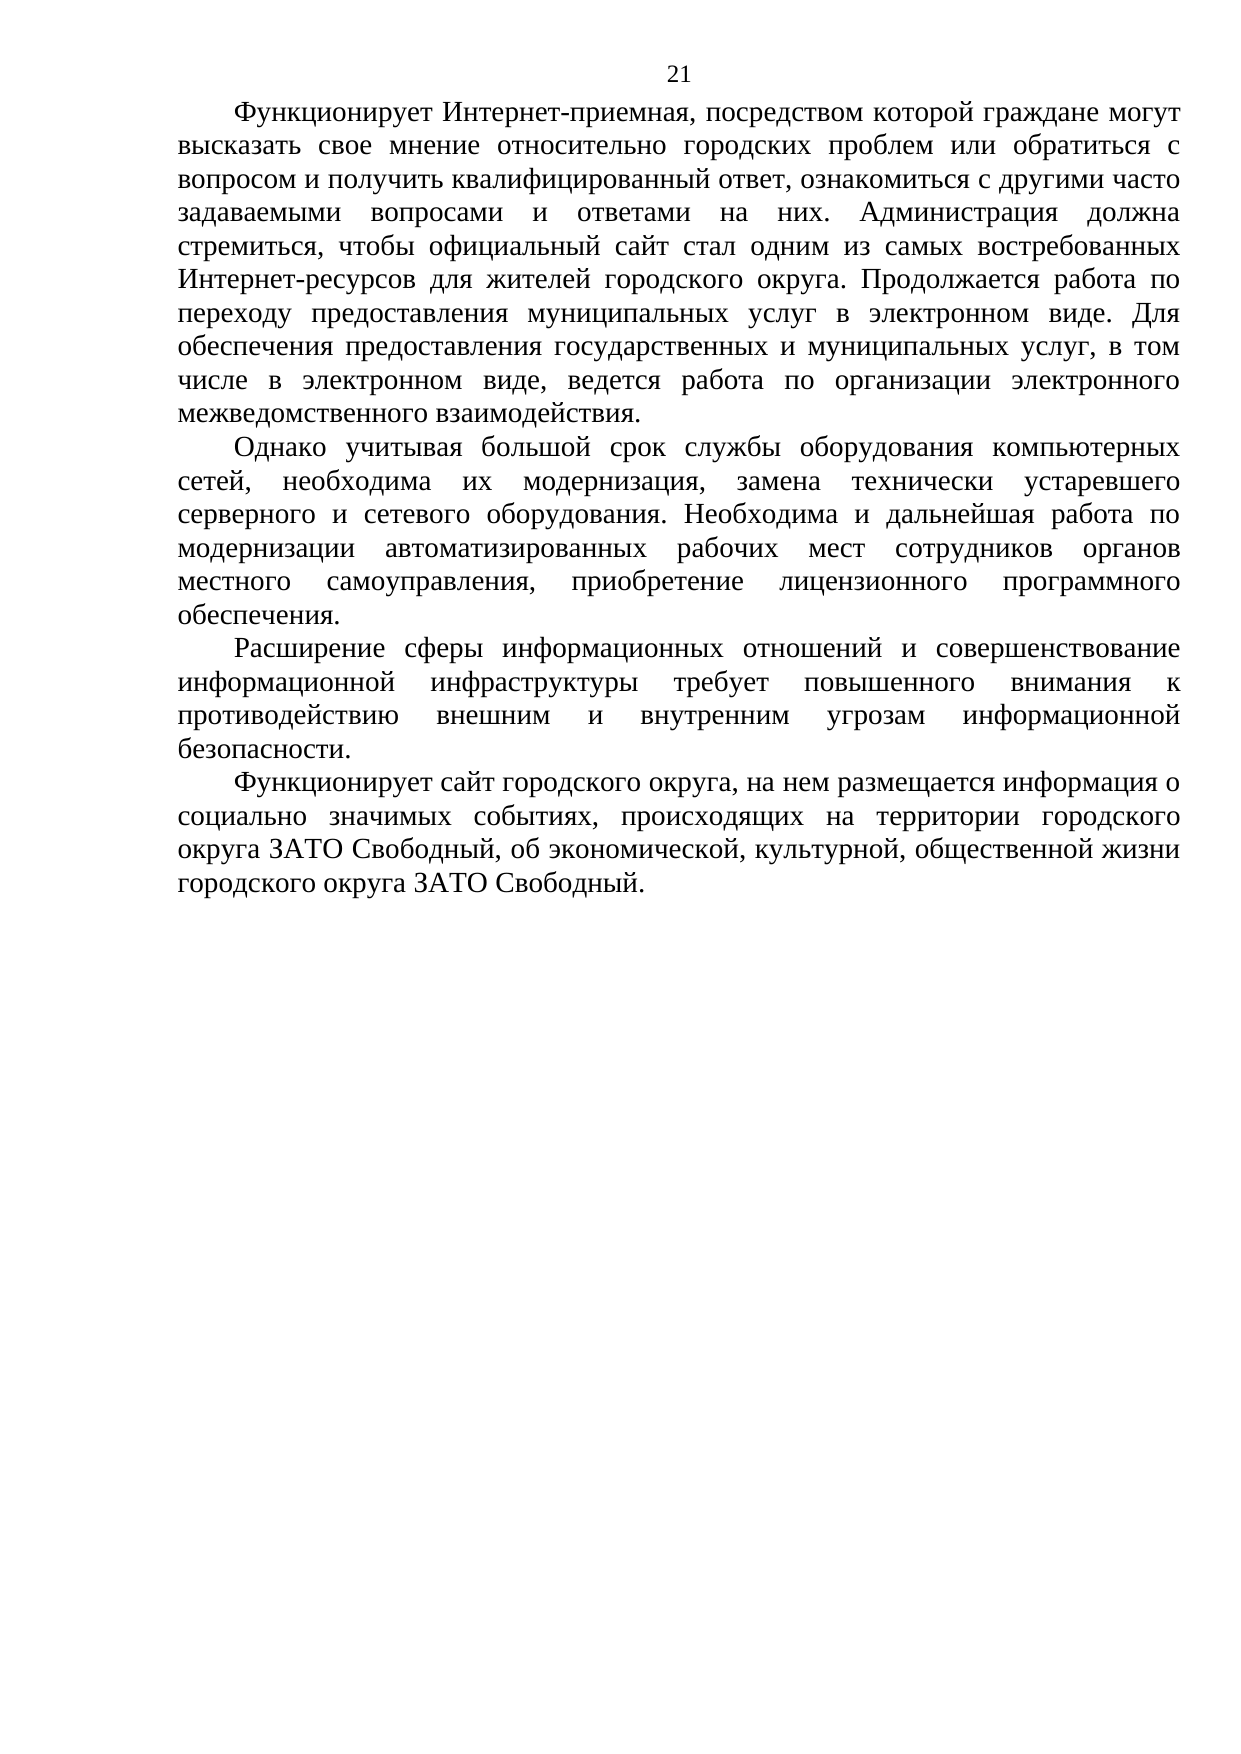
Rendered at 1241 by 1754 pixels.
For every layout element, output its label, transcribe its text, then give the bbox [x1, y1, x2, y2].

text Однако учитывая большой срок службы оборудования компьютерных сетей, необходима их модернизация, замена технически устаревшего серверного и сетевого оборудования. Необходима и дальнейшая работа по модернизации автоматизированных рабочих мест сотрудников органов местного самоуправления, приобретение лицензионного программного обеспечения. [177, 429, 1181, 630]
text Расширение сферы информационных отношений и совершенствование информационной инфраструктуры требует повышенного внимания к противодействию внешним и внутренним угрозам информационной безопасности. [177, 630, 1181, 764]
text Функционирует сайт городского округа, на нем размещается информация о социально значимых событиях, происходящих на территории городского округа ЗАТО Свободный, об экономической, культурной, общественной жизни городского округа ЗАТО Свободный. [177, 764, 1181, 899]
text Функционирует Интернет-приемная, посредством которой граждане могут высказать свое мнение относительно городских проблем или обратиться с вопросом и получить квалифицированный ответ, ознакомиться с другими часто задаваемыми вопросами и ответами на них. Администрация должна стремиться, чтобы официальный сайт стал одним из самых востребованных Интернет-ресурсов для жителей городского округа. Продолжается работа по переходу предоставления муниципальных услуг в электронном виде. Для обеспечения предоставления государственных и муниципальных услуг, в том числе в электронном виде, ведется работа по организации электронного межведомственного взаимодействия. [177, 94, 1181, 429]
